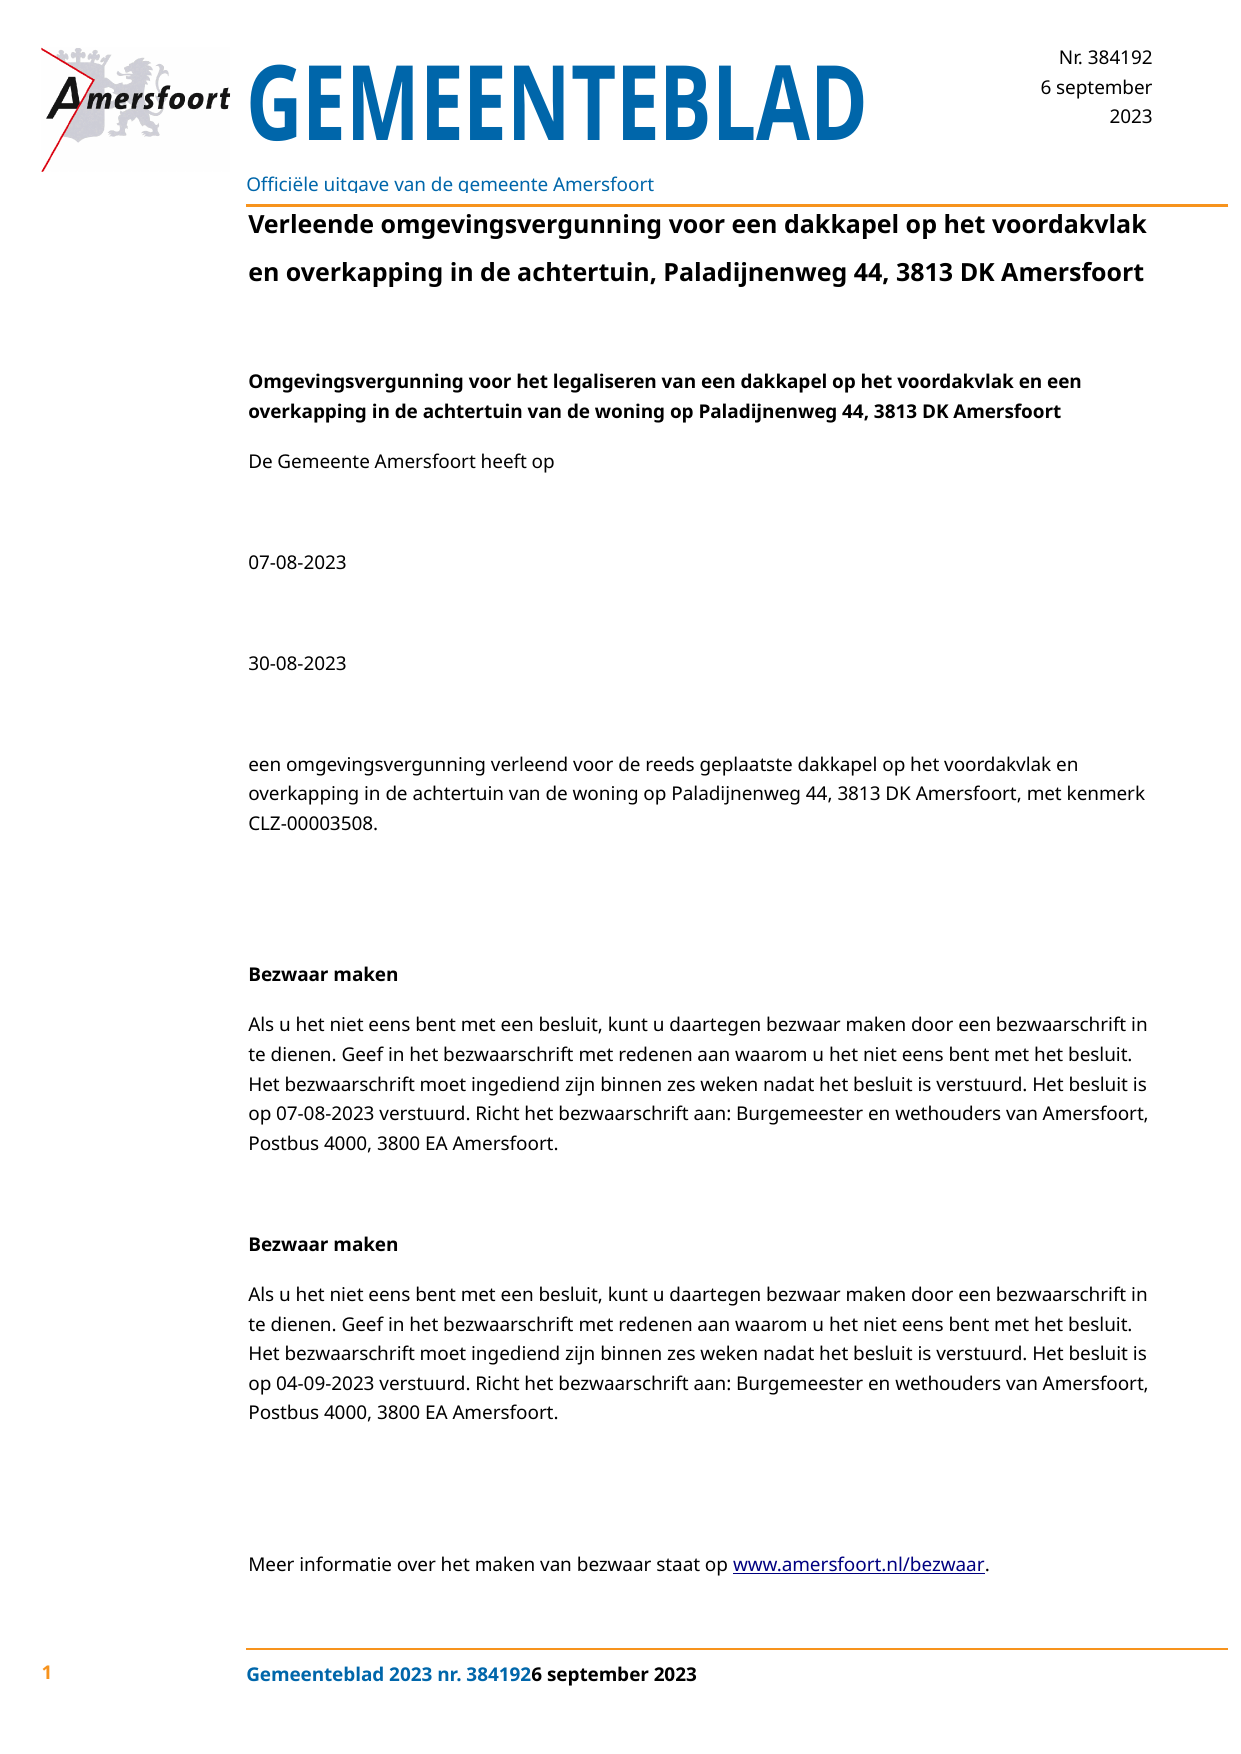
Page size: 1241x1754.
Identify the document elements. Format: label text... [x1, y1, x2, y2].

text Als u het niet eens bent met een besluit, kunt u daartegen bezwaar maken door een bezwaarschrift in te dienen. Geef in het bezwaarschrift met redenen aan waarom u het niet eens bent met het besluit. Het bezwaarschrift moet ingediend zijn binnen zes weken nadat het besluit is verstuurd. Het besluit is op 04-09-2023 verstuurd. Richt het bezwaarschrift aan: Burgemeester en wethouders van Amersfoort, Postbus 4000, 3800 EA Amersfoort. [248, 1281, 1152, 1425]
text 30-08-2023 [248, 650, 1152, 676]
text Verleende omgevingsvergunning voor een dakkapel op het voordakvlak en overkapping in de achtertuin, Paladijnenweg 44, 3813 DK Amersfoort [248, 207, 1152, 288]
text Bezwaar maken [248, 1231, 1152, 1257]
text een omgevingsvergunning verleend voor de reeds geplaatste dakkapel op het voordakvlak en overkapping in de achtertuin van de woning op Paladijnenweg 44, 3813 DK Amersfoort, met kenmerk CLZ-00003508. [248, 751, 1152, 836]
text Bezwaar maken [248, 961, 1152, 987]
text Als u het niet eens bent met een besluit, kunt u daartegen bezwaar maken door een bezwaarschrift in te dienen. Geef in het bezwaarschrift met redenen aan waarom u het niet eens bent met het besluit. Het bezwaarschrift moet ingediend zijn binnen zes weken nadat het besluit is verstuurd. Het besluit is op 07-08-2023 verstuurd. Richt het bezwaarschrift aan: Burgemeester en wethouders van Amersfoort, Postbus 4000, 3800 EA Amersfoort. [248, 1012, 1152, 1156]
text Omgevingsvergunning voor het legaliseren van een dakkapel op het voordakvlak en een overkapping in de achtertuin van de woning op Paladijnenweg 44, 3813 DK Amersfoort [248, 368, 1152, 424]
text 07-08-2023 [248, 549, 1152, 575]
text Meer informatie over het maken van bezwaar staat op www.amersfoort.nl/bezwaar. [248, 1551, 1152, 1577]
text De Gemeente Amersfoort heeft op [248, 448, 1152, 474]
picture [41, 47, 231, 172]
